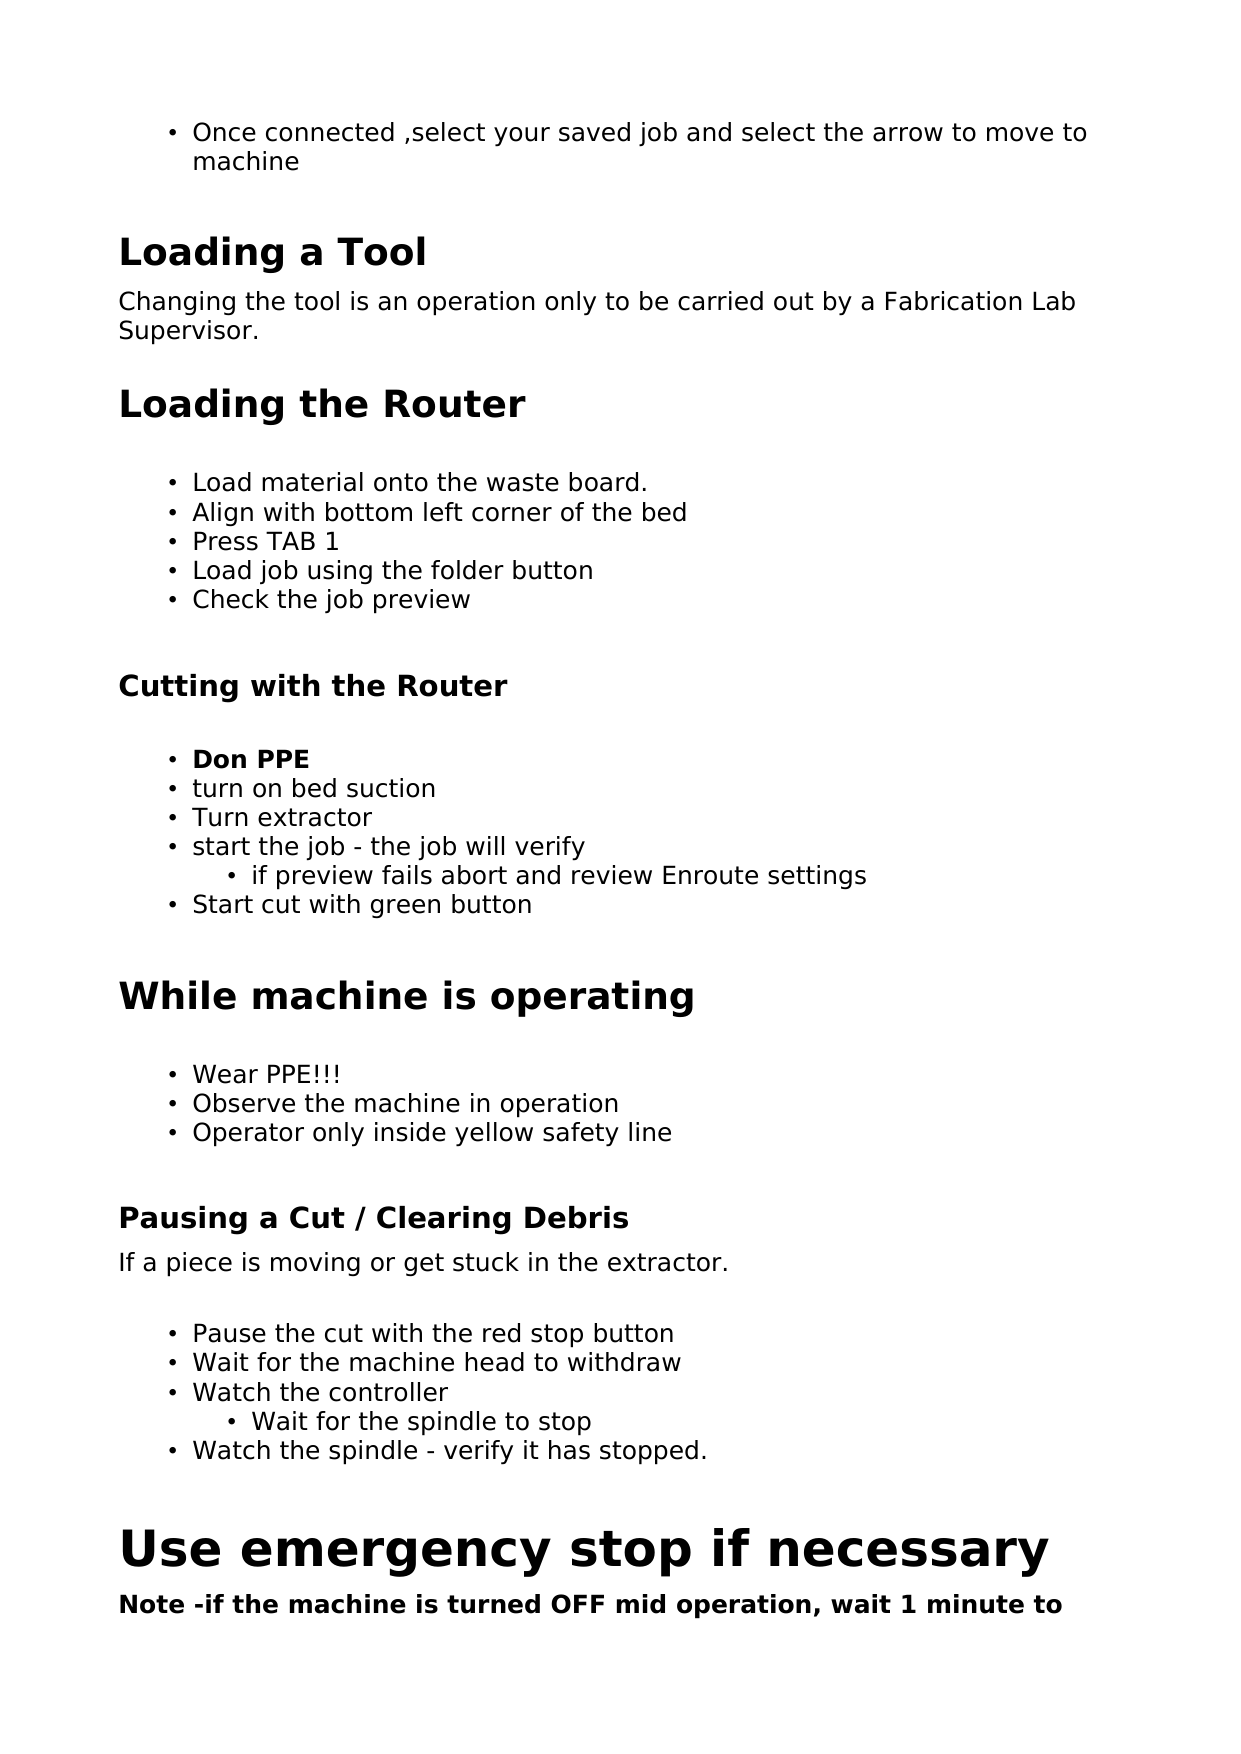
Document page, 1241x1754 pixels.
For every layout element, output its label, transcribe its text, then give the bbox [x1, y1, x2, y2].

list Check the job preview [177, 585, 1122, 614]
subtitle Use emergency stop if necessary [118, 1520, 1122, 1578]
list Align with bottom left corner of the bed [177, 498, 1122, 527]
text Note -if the machine is turned OFF mid operation, wait 1 minute to [118, 1591, 1122, 1620]
list Load job using the folder button [177, 556, 1122, 585]
list Turn extractor [177, 803, 1122, 832]
list Wait for the spindle to stop [236, 1407, 1122, 1436]
list Wear PPE!!! [177, 1060, 1122, 1089]
list Pause the cut with the red stop button [177, 1319, 1122, 1349]
text Changing the tool is an operation only to be carried out by a Fabrication Lab Supervisor. [118, 287, 1122, 345]
list Start cut with green button [177, 891, 1122, 920]
list start the job - the job will verify [177, 832, 1122, 861]
subtitle Pausing a Cut / Clearing Debris [118, 1202, 1122, 1236]
list Don PPE [177, 745, 1122, 774]
list Load material onto the waste board. [177, 468, 1122, 498]
list if preview fails abort and review Enroute settings [236, 861, 1122, 891]
subtitle Loading a Tool [118, 231, 1122, 274]
subtitle While machine is operating [118, 974, 1122, 1018]
list Press TAB 1 [177, 527, 1122, 556]
text If a piece is moving or get stuck in the extractor. [118, 1248, 1122, 1277]
subtitle Loading the Router [118, 383, 1122, 427]
list Wait for the machine head to withdraw [177, 1349, 1122, 1378]
list Once connected ,select your saved job and select the arrow to move to machine [177, 118, 1122, 176]
list Watch the spindle - verify it has stopped. [177, 1436, 1122, 1465]
list Operator only inside yellow safety line [177, 1118, 1122, 1147]
list turn on bed suction [177, 774, 1122, 803]
subtitle Cutting with the Router [118, 669, 1122, 703]
list Watch the controller [177, 1378, 1122, 1407]
list Observe the machine in operation [177, 1089, 1122, 1118]
